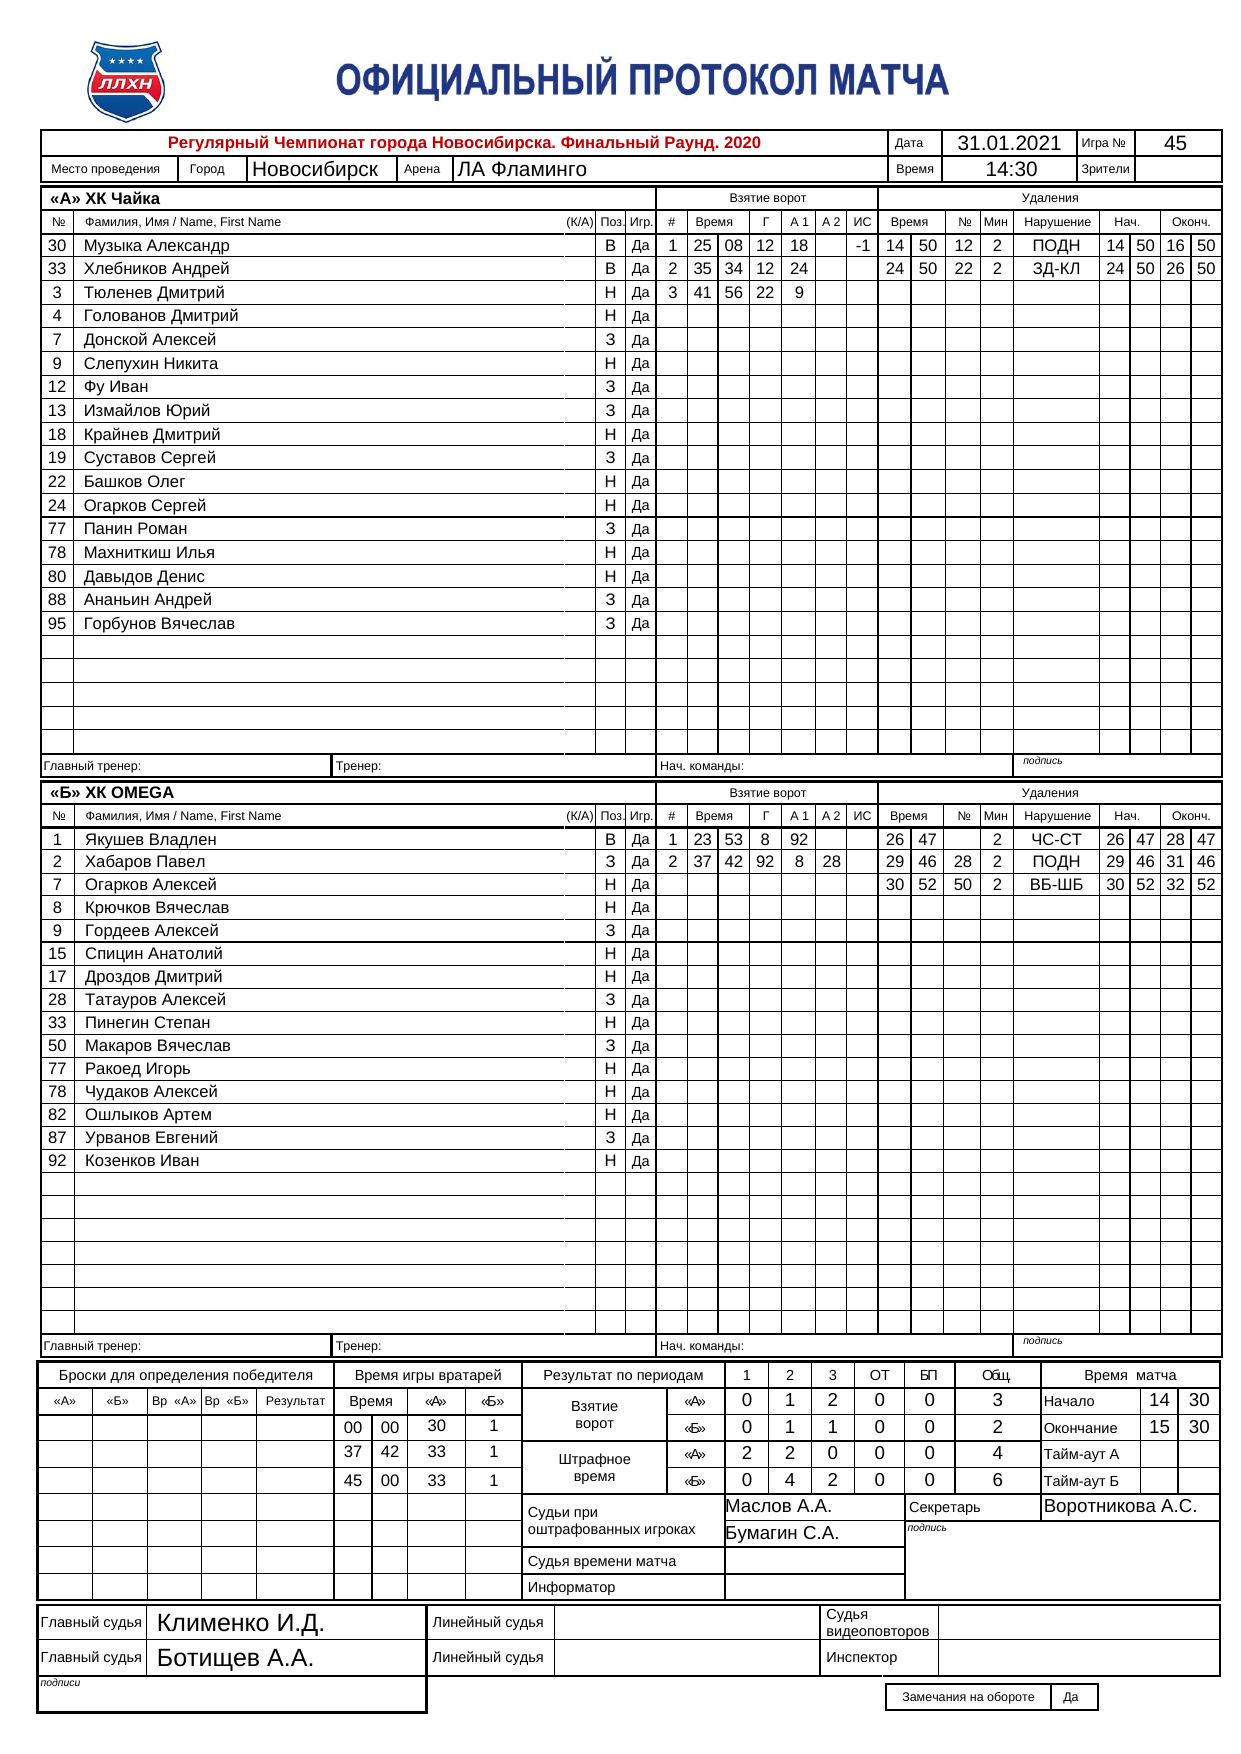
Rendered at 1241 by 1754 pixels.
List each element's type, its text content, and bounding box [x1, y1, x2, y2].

table_cell [750, 1219, 781, 1241]
table_cell [1161, 1150, 1190, 1172]
table_cell [1161, 470, 1190, 493]
table_cell [1161, 328, 1190, 351]
table_cell [816, 235, 846, 256]
table_cell [816, 683, 846, 706]
table_cell [657, 1219, 687, 1241]
table_cell [596, 1265, 625, 1287]
table_cell [657, 1104, 687, 1126]
table_cell 00 [335, 1416, 371, 1440]
table_cell Судья видеоповторов [821, 1606, 938, 1639]
table_cell [879, 494, 910, 516]
table_cell [373, 1494, 407, 1520]
table_cell [1192, 636, 1221, 658]
table_cell [750, 1311, 781, 1333]
table_cell [1141, 1468, 1177, 1493]
table_cell Время [335, 1389, 407, 1413]
table_cell [1100, 683, 1129, 706]
table_cell [39, 1547, 92, 1573]
table_cell [981, 588, 1013, 611]
table_cell Да [626, 1035, 655, 1057]
table_cell [1131, 376, 1160, 398]
table_cell [596, 1196, 625, 1218]
table_cell Донской Алексей [74, 328, 564, 351]
table_cell [782, 423, 815, 445]
table_cell Н [596, 305, 625, 327]
table_cell [750, 659, 781, 682]
table_cell [1161, 1265, 1190, 1287]
table_cell З [596, 920, 625, 941]
table_cell [847, 423, 877, 445]
table_cell Окончание [1042, 1415, 1140, 1440]
table_cell [981, 446, 1013, 469]
table_cell 3 [657, 281, 687, 303]
table_cell Штрафное время [523, 1442, 666, 1493]
table_cell 30 [879, 874, 910, 895]
table_cell [1131, 1150, 1160, 1172]
table_cell 13 [42, 399, 73, 422]
table_cell [782, 352, 815, 374]
table_cell [75, 1242, 564, 1264]
table_cell # [657, 805, 687, 826]
table_cell 29 [1100, 850, 1129, 872]
table_cell Хлебников Андрей [74, 257, 564, 280]
table_cell [1100, 1012, 1129, 1033]
table_cell [565, 1127, 595, 1149]
table_cell [202, 1416, 256, 1440]
table_cell 52 [912, 874, 943, 895]
table_cell [39, 1574, 92, 1599]
table_cell [1014, 470, 1099, 493]
table_cell 3 [956, 1389, 1040, 1413]
table_cell [847, 989, 877, 1011]
table_cell [626, 1196, 655, 1218]
table_cell [946, 446, 980, 469]
table_cell [42, 636, 73, 658]
table_cell [1161, 1127, 1190, 1149]
table_cell 47 [1131, 829, 1160, 849]
table_cell [981, 920, 1013, 941]
table_cell [719, 328, 749, 351]
table_cell [1192, 612, 1221, 634]
table_cell [946, 470, 980, 493]
table_cell [1161, 446, 1190, 469]
table_cell Пинегин Степан [75, 1012, 564, 1033]
table_cell [750, 683, 781, 706]
table_cell [782, 730, 815, 753]
table_cell [1100, 966, 1129, 987]
table_cell [626, 1265, 655, 1287]
table_cell [148, 1441, 201, 1467]
table_cell [719, 423, 749, 445]
table_cell [879, 541, 910, 564]
table_cell [816, 1012, 846, 1033]
table_cell [1131, 470, 1160, 493]
table_cell [879, 588, 910, 611]
table_cell [847, 494, 877, 516]
table_cell [879, 352, 910, 374]
table_cell [1100, 541, 1129, 564]
table_cell [782, 612, 815, 634]
table_cell Огарков Алексей [75, 874, 564, 895]
table_cell [981, 328, 1013, 351]
table_cell [1161, 943, 1190, 964]
table_cell Бумагин С.А. [726, 1521, 904, 1546]
table_cell [981, 1173, 1013, 1195]
table_cell [750, 966, 781, 987]
table_cell [596, 1173, 625, 1195]
table_cell [816, 1196, 846, 1218]
table_cell [657, 730, 687, 753]
table_cell [408, 1574, 465, 1599]
table_cell [782, 920, 815, 941]
table_cell [1192, 896, 1221, 918]
table_cell [816, 1288, 846, 1310]
table_cell [726, 1575, 904, 1599]
table_cell [1161, 1219, 1190, 1241]
table_cell 1 [812, 1415, 854, 1440]
table_cell [879, 399, 910, 422]
table_cell 77 [42, 518, 73, 540]
table_cell [335, 1547, 371, 1573]
table_cell [565, 399, 595, 422]
table_cell [981, 470, 1013, 493]
table_cell [596, 1242, 625, 1264]
table_cell Огарков Сергей [74, 494, 564, 516]
table_cell [879, 1173, 910, 1195]
table_cell 16 [1161, 235, 1190, 256]
table_cell [1192, 683, 1221, 706]
table_cell [946, 636, 980, 658]
table_cell [750, 376, 781, 398]
table_cell 9 [42, 352, 73, 374]
table_cell [1014, 1311, 1099, 1333]
table_cell [657, 1127, 687, 1149]
table_cell [1014, 1265, 1099, 1287]
table_cell [1192, 1035, 1221, 1057]
table_cell [847, 1081, 877, 1103]
table_cell [42, 1196, 74, 1218]
table_cell [1192, 1219, 1221, 1241]
table_cell [1014, 1242, 1099, 1264]
table_cell [816, 281, 846, 303]
table_cell № [944, 805, 980, 826]
table_cell В [596, 235, 625, 256]
table_cell [75, 1173, 564, 1195]
table_cell 33 [42, 257, 73, 280]
table_cell [944, 896, 980, 918]
table_cell 2 [657, 850, 687, 872]
table_cell [944, 1012, 980, 1033]
table_cell [657, 1081, 687, 1103]
table_header ОТ [855, 1363, 904, 1387]
table_cell [565, 612, 595, 634]
table_cell [719, 730, 749, 753]
table_cell [847, 829, 877, 849]
table_cell [1192, 1012, 1221, 1033]
table_header Взятие ворот [657, 783, 877, 803]
table_cell Место проведения [42, 157, 177, 181]
table_cell 92 [750, 850, 781, 872]
table_cell [42, 1173, 74, 1195]
table_cell [148, 1468, 201, 1493]
table_cell [816, 1173, 846, 1195]
table_cell Да [626, 305, 655, 327]
table_cell Н [596, 1058, 625, 1079]
table_cell [782, 1127, 815, 1149]
table_cell [1131, 989, 1160, 1011]
table_cell [565, 446, 595, 469]
table_cell [688, 1081, 717, 1103]
table_cell [1131, 518, 1160, 540]
table_cell [847, 850, 877, 872]
table_cell [657, 1196, 687, 1218]
table_cell 15 [42, 943, 74, 964]
table_cell 50 [944, 874, 980, 895]
table_cell [912, 1242, 943, 1264]
table_cell Да [626, 352, 655, 374]
table_cell [1192, 352, 1221, 374]
table_cell [719, 1012, 749, 1033]
table_cell Начало [1042, 1389, 1140, 1413]
table_cell [1192, 565, 1221, 587]
table_cell [1131, 1127, 1160, 1149]
table_cell [981, 659, 1013, 682]
table_cell 2 [812, 1389, 854, 1413]
table_cell [750, 446, 781, 469]
table_cell Воротникова А.С. [1042, 1495, 1219, 1520]
table_cell [847, 1035, 877, 1057]
table_cell [816, 1265, 846, 1287]
table_cell [1179, 1441, 1219, 1467]
table_cell [1161, 896, 1190, 918]
table_cell [879, 1104, 910, 1126]
table_cell [750, 1035, 781, 1057]
table_cell [657, 494, 687, 516]
table_cell [565, 1035, 595, 1057]
table_cell [750, 352, 781, 374]
table_cell «Б» [668, 1415, 724, 1440]
table_cell [1131, 494, 1160, 516]
table_cell [565, 588, 595, 611]
table_cell 2 [726, 1442, 768, 1467]
table_cell 14:30 [943, 157, 1076, 181]
table_cell [879, 1311, 910, 1333]
table_cell [74, 730, 564, 753]
table_cell 12 [42, 376, 73, 398]
table_cell [1192, 966, 1221, 987]
table_cell [912, 1196, 943, 1218]
table_cell Музыка Александр [74, 235, 564, 256]
table_cell [847, 612, 877, 634]
table_cell [912, 494, 945, 516]
table_cell Н [596, 896, 625, 918]
table_cell [944, 1081, 980, 1103]
table_cell 0 [726, 1468, 768, 1493]
table_cell [782, 1242, 815, 1264]
table_cell 92 [782, 829, 815, 849]
table_cell [782, 1150, 815, 1172]
table_cell [912, 281, 945, 303]
table_cell [466, 1574, 521, 1599]
table_cell Время [688, 211, 749, 233]
table_cell [1131, 352, 1160, 374]
table_cell ИС [847, 805, 877, 826]
table_cell [657, 943, 687, 964]
table_header Дата [889, 131, 941, 155]
table_cell [148, 1494, 201, 1520]
table_cell [202, 1521, 256, 1546]
table_cell [879, 707, 910, 729]
table_cell [816, 494, 846, 516]
table_cell [1100, 1219, 1129, 1241]
table_cell Да [626, 423, 655, 445]
table_cell [719, 1081, 749, 1103]
table_cell [565, 943, 595, 964]
table_cell [750, 943, 781, 964]
table_cell [657, 541, 687, 564]
table_cell «А» [668, 1389, 724, 1413]
table_cell [912, 612, 945, 634]
table_cell [944, 920, 980, 941]
table_cell [912, 943, 943, 964]
table_cell [782, 989, 815, 1011]
table_cell [782, 1196, 815, 1218]
table_cell [408, 1521, 465, 1546]
table_cell [688, 943, 717, 964]
table_cell [408, 1494, 465, 1520]
table_cell [688, 1219, 717, 1241]
table_cell [257, 1521, 333, 1546]
table_cell [750, 920, 781, 941]
table_cell [719, 1104, 749, 1126]
table_cell [816, 399, 846, 422]
table_cell Н [596, 541, 625, 564]
table_cell (К/А) [565, 805, 595, 826]
table_cell 1 [769, 1415, 811, 1440]
table_cell [1192, 1150, 1221, 1172]
table_cell [946, 399, 980, 422]
table_cell 0 [812, 1442, 854, 1467]
table_cell [1100, 1150, 1129, 1172]
table_cell [750, 1288, 781, 1310]
table_cell [750, 730, 781, 753]
table_header 45 [1136, 131, 1221, 155]
table_cell Фамилия, Имя / Name, First Name [74, 211, 565, 233]
table_cell Да [626, 920, 655, 941]
table_cell [719, 1035, 749, 1057]
table_cell [782, 1058, 815, 1079]
table_cell Нарушение [1014, 211, 1099, 233]
table_cell 2 [981, 235, 1013, 256]
table_cell [847, 1058, 877, 1079]
table_cell [750, 1012, 781, 1033]
table_cell ПОДН [1014, 850, 1099, 872]
table_cell 23 [688, 829, 717, 849]
table_cell [1131, 659, 1160, 682]
table_cell [1131, 1196, 1160, 1218]
table_cell [1192, 588, 1221, 611]
table_cell Нач. команды: [657, 755, 1012, 776]
table_cell [1161, 1058, 1190, 1079]
table_cell [847, 1265, 877, 1287]
table_cell [1100, 1173, 1129, 1195]
table_cell [816, 1311, 846, 1333]
table_cell Махниткиш Илья [74, 541, 564, 564]
table_cell [816, 1219, 846, 1241]
table_cell А 2 [816, 805, 846, 826]
table_cell [719, 612, 749, 634]
table_cell [565, 1265, 595, 1287]
table_cell [93, 1574, 147, 1599]
table_cell 2 [812, 1468, 854, 1493]
table_cell [816, 376, 846, 398]
table_cell [719, 659, 749, 682]
table_cell Главный судья [39, 1640, 146, 1675]
table_cell [688, 1173, 717, 1195]
table_cell [1100, 1265, 1129, 1287]
table_cell [847, 257, 877, 280]
table_cell [750, 1150, 781, 1172]
table_cell [750, 1196, 781, 1218]
table_cell [782, 518, 815, 540]
table_cell 4 [769, 1468, 811, 1493]
table_cell 00 [373, 1416, 407, 1440]
table_cell [688, 1242, 717, 1264]
table_cell [981, 1150, 1013, 1172]
table_cell [565, 1242, 595, 1264]
table_cell [946, 659, 980, 682]
table_cell [847, 1311, 877, 1333]
table_header 1 [726, 1363, 768, 1387]
table_header Удаления [879, 188, 1221, 209]
table_cell Н [596, 966, 625, 987]
table_cell [1014, 1035, 1099, 1057]
table_cell [719, 565, 749, 587]
table_cell [1131, 281, 1160, 303]
table_cell [657, 1173, 687, 1195]
table_cell [946, 588, 980, 611]
table_cell [93, 1521, 147, 1546]
table_cell 31 [1161, 850, 1190, 872]
table_cell [719, 399, 749, 422]
table_cell [719, 1265, 749, 1287]
table_cell [946, 376, 980, 398]
table_cell [1014, 1104, 1099, 1126]
table_cell [565, 257, 595, 280]
table_cell [688, 1058, 717, 1079]
table_cell [657, 966, 687, 987]
table_header Замечания на обороте [887, 1685, 1050, 1709]
table_cell [1131, 896, 1160, 918]
table_cell [1014, 636, 1099, 658]
table_cell [847, 730, 877, 753]
table_cell Тайм-аут А [1042, 1441, 1140, 1467]
table_cell [912, 1127, 943, 1149]
table_cell 0 [726, 1415, 768, 1440]
table_cell Да [626, 328, 655, 351]
table_cell [782, 1035, 815, 1057]
table_cell Поз. [596, 805, 625, 826]
table_cell 18 [782, 235, 815, 256]
table_cell [1161, 920, 1190, 941]
table_cell [74, 707, 564, 729]
table_cell 30 [1100, 874, 1129, 895]
table_cell [912, 518, 945, 540]
table_cell [981, 1311, 1013, 1333]
table_cell [946, 541, 980, 564]
table_cell [688, 612, 717, 634]
table_cell [1161, 1035, 1190, 1057]
table_cell «А» [39, 1389, 92, 1413]
table_cell Да [626, 235, 655, 256]
table_cell [847, 1242, 877, 1264]
table_cell [42, 659, 73, 682]
table_cell [626, 659, 655, 682]
table_cell Да [626, 518, 655, 540]
table_cell Урванов Евгений [75, 1127, 564, 1149]
table_cell [688, 565, 717, 587]
table_cell [1161, 541, 1190, 564]
table_cell [1131, 1242, 1160, 1264]
table_cell [981, 683, 1013, 706]
table_header Регулярный Чемпионат города Новосибирска. Финальный Раунд. 2020 [42, 131, 887, 155]
table_cell Давыдов Денис [74, 565, 564, 587]
table_cell [1161, 707, 1190, 729]
table_cell [981, 1058, 1013, 1079]
table_cell 17 [42, 966, 74, 987]
table_cell Фу Иван [74, 376, 564, 398]
table_cell [816, 896, 846, 918]
table_cell [981, 1242, 1013, 1264]
table_cell Да [626, 829, 655, 849]
table_cell [657, 1012, 687, 1033]
table_cell [750, 494, 781, 516]
table_cell [912, 1012, 943, 1033]
table_cell [626, 636, 655, 658]
table_cell [944, 1127, 980, 1149]
table_cell [981, 305, 1013, 327]
table_cell [1131, 1311, 1160, 1333]
table_cell [335, 1574, 371, 1599]
table_cell [74, 636, 564, 658]
table_cell [1100, 920, 1129, 941]
table_cell [688, 518, 717, 540]
table_cell [981, 1104, 1013, 1126]
table_cell [1192, 1173, 1221, 1195]
table_cell [1014, 565, 1099, 587]
table_cell [782, 636, 815, 658]
table_cell З [596, 850, 625, 872]
table_cell [944, 1242, 980, 1264]
table_cell [879, 920, 910, 941]
table_cell [1131, 446, 1160, 469]
table_cell [1192, 1196, 1221, 1218]
table_cell [912, 541, 945, 564]
table_cell [816, 541, 846, 564]
table_cell [1100, 612, 1129, 634]
table_cell Секретарь [906, 1495, 1040, 1520]
table_cell [879, 612, 910, 634]
table_cell [879, 659, 910, 682]
table_cell [688, 1196, 717, 1218]
table_cell [782, 896, 815, 918]
table_cell 0 [905, 1442, 954, 1467]
table_cell 78 [42, 541, 73, 564]
table_cell 0 [726, 1389, 768, 1413]
table_cell 0 [855, 1442, 904, 1467]
table_cell [847, 1219, 877, 1241]
table_cell [1179, 1468, 1219, 1493]
table_cell Татауров Алексей [75, 989, 564, 1011]
table_cell [1136, 157, 1221, 181]
table_cell [946, 305, 980, 327]
table_cell [657, 518, 687, 540]
table_cell [782, 874, 815, 895]
table_cell 37 [688, 850, 717, 872]
table_cell [944, 1173, 980, 1195]
table_cell [626, 1173, 655, 1195]
table_cell [782, 659, 815, 682]
table_cell Голованов Дмитрий [74, 305, 564, 327]
table_cell ВБ-ШБ [1014, 874, 1099, 895]
table_cell [148, 1547, 201, 1573]
table_cell [981, 1035, 1013, 1057]
table_cell [847, 1150, 877, 1172]
table_cell [981, 565, 1013, 587]
table_cell [816, 920, 846, 941]
table_cell [596, 636, 625, 658]
table_cell [750, 1081, 781, 1103]
table_cell [1161, 1196, 1190, 1218]
table_cell З [596, 446, 625, 469]
table_cell 1 [42, 829, 74, 849]
table_cell [726, 1548, 904, 1573]
table_cell [944, 1196, 980, 1218]
table_cell [565, 896, 595, 918]
table_cell Н [596, 494, 625, 516]
table_cell [944, 1288, 980, 1310]
table_cell З [596, 399, 625, 422]
table_cell [1192, 446, 1221, 469]
table_cell [657, 636, 687, 658]
table_cell Поз. [596, 211, 625, 233]
table_cell [719, 1219, 749, 1241]
table_cell 1 [769, 1389, 811, 1413]
table_cell Главный тренер: [42, 755, 330, 776]
table_cell 2 [981, 874, 1013, 895]
table_cell Н [596, 1081, 625, 1103]
table_cell [879, 989, 910, 1011]
table_cell [1100, 1127, 1129, 1149]
table_cell «Б» [668, 1468, 724, 1493]
table_cell [816, 1058, 846, 1079]
table_cell [1014, 1127, 1099, 1149]
table_cell [1161, 1081, 1190, 1103]
table_cell [1192, 518, 1221, 540]
table_cell 26 [879, 829, 910, 849]
table_cell [565, 1288, 595, 1310]
table_cell Нач. команды: [657, 1335, 1012, 1356]
table_cell [981, 1081, 1013, 1103]
table_cell [1161, 1104, 1190, 1126]
table_cell [879, 1127, 910, 1149]
table_cell 18 [42, 423, 73, 445]
table_cell 7 [42, 328, 73, 351]
table_cell [1014, 281, 1099, 303]
table_cell [565, 518, 595, 540]
table_cell [1014, 588, 1099, 611]
table_cell [688, 966, 717, 987]
table_cell [688, 541, 717, 564]
table_cell 0 [855, 1389, 904, 1413]
table_cell [782, 376, 815, 398]
table_cell 14 [1141, 1389, 1177, 1413]
table_cell [912, 659, 945, 682]
table_cell [1161, 423, 1190, 445]
table_cell [657, 1150, 687, 1172]
table_cell [847, 874, 877, 895]
table_cell 82 [42, 1104, 74, 1126]
table_cell [750, 707, 781, 729]
table_cell А 1 [782, 211, 815, 233]
table_cell [816, 1127, 846, 1149]
table_cell 50 [1131, 235, 1160, 256]
table_cell [1161, 352, 1190, 374]
table_cell Г [750, 211, 781, 233]
table_cell [626, 683, 655, 706]
table_cell Дроздов Дмитрий [75, 966, 564, 987]
table_cell [912, 328, 945, 351]
table_cell [75, 1311, 564, 1333]
table_cell [373, 1521, 407, 1546]
table_cell [1014, 1173, 1099, 1195]
table_cell [75, 1265, 564, 1287]
table_cell [1161, 399, 1190, 422]
table_cell Да [626, 588, 655, 611]
table_cell [883, 1677, 1220, 1681]
table_cell 30 [1179, 1389, 1219, 1413]
table_cell [1100, 1288, 1129, 1310]
table_cell [946, 494, 980, 516]
table_cell [879, 328, 910, 351]
table_cell [847, 966, 877, 987]
table_cell Гордеев Алексей [75, 920, 564, 941]
table_cell [1100, 470, 1129, 493]
table_cell [1014, 1288, 1099, 1310]
table_cell [912, 423, 945, 445]
table_cell [912, 305, 945, 327]
table_cell [719, 518, 749, 540]
table_header Игра № [1078, 131, 1134, 155]
table_cell [782, 1265, 815, 1287]
table_cell [782, 470, 815, 493]
table_cell [257, 1494, 333, 1520]
table_cell [1192, 1104, 1221, 1126]
table_cell [657, 1058, 687, 1079]
table_cell 2 [981, 850, 1013, 872]
table_cell [750, 1127, 781, 1149]
table_cell [1131, 423, 1160, 445]
table_cell [688, 470, 717, 493]
table_cell [565, 1012, 595, 1033]
table_cell [1161, 730, 1190, 753]
table_cell [944, 1311, 980, 1333]
table_cell В [596, 829, 625, 849]
table_cell [879, 1196, 910, 1218]
table_cell [981, 612, 1013, 634]
table_cell 33 [408, 1441, 465, 1467]
table_cell [879, 1035, 910, 1057]
table_cell [1014, 376, 1099, 398]
table_cell Н [596, 423, 625, 445]
table_cell [1131, 966, 1160, 987]
table_cell 56 [719, 281, 749, 303]
table_cell [1014, 494, 1099, 516]
table_cell [688, 1035, 717, 1057]
table_cell Да [626, 399, 655, 422]
table_cell [565, 683, 595, 706]
table_cell 8 [750, 829, 781, 849]
table_cell [912, 989, 943, 1011]
table_cell [555, 1640, 819, 1675]
table_cell Н [596, 281, 625, 303]
table_cell [1014, 541, 1099, 564]
table_cell [565, 423, 595, 445]
table_cell [688, 636, 717, 658]
table_cell 0 [855, 1415, 904, 1440]
table_cell [42, 730, 73, 753]
table_cell В [596, 257, 625, 280]
table_cell Горбунов Вячеслав [74, 612, 564, 634]
table_cell «Б» [93, 1389, 147, 1413]
table_cell 8 [782, 850, 815, 872]
table_cell [847, 1173, 877, 1195]
table_cell [981, 352, 1013, 374]
table_cell [1014, 1219, 1099, 1241]
table_cell Информатор [523, 1575, 724, 1599]
table_cell [981, 896, 1013, 918]
table_cell [847, 305, 877, 327]
table_cell [1100, 494, 1129, 516]
table_header 2 [769, 1363, 811, 1387]
table_cell [93, 1468, 147, 1493]
table_cell [1161, 1242, 1190, 1264]
table_cell [408, 1547, 465, 1573]
table_cell 7 [42, 874, 74, 895]
table_cell [596, 707, 625, 729]
table_cell [847, 1012, 877, 1033]
table_cell подпись [906, 1522, 1219, 1599]
table_cell [565, 1196, 595, 1218]
table_cell [750, 423, 781, 445]
table_cell 19 [42, 446, 73, 469]
table_header Да [1052, 1685, 1097, 1709]
table_cell Время [879, 211, 945, 233]
table_cell 95 [42, 612, 73, 634]
table_cell [148, 1416, 201, 1440]
table_cell [1161, 636, 1190, 658]
table_cell [565, 235, 595, 256]
table_cell ИС [847, 211, 877, 233]
table_cell [1192, 1311, 1221, 1333]
table_cell [912, 1104, 943, 1126]
table_cell [750, 1242, 781, 1264]
table_cell [565, 1081, 595, 1103]
table_cell Ошлыков Артем [75, 1104, 564, 1126]
table_cell 45 [335, 1468, 371, 1493]
table_cell [565, 305, 595, 327]
table_cell [1131, 707, 1160, 729]
table_cell [816, 518, 846, 540]
table_cell [1014, 1081, 1099, 1103]
table_cell [719, 966, 749, 987]
table_cell [847, 1196, 877, 1218]
table_cell Да [626, 1150, 655, 1172]
table_cell Да [626, 470, 655, 493]
table_cell [719, 1242, 749, 1264]
table_cell З [596, 376, 625, 398]
table_cell Новосибирск [248, 157, 396, 181]
table_cell [782, 328, 815, 351]
table_cell [750, 1058, 781, 1079]
table_cell [782, 1104, 815, 1126]
table_cell [939, 1606, 1219, 1639]
table_cell [657, 920, 687, 941]
table_cell [879, 1288, 910, 1310]
table_cell 4 [956, 1442, 1040, 1467]
table_cell [719, 989, 749, 1011]
table_cell [981, 494, 1013, 516]
table_cell [1192, 707, 1221, 729]
table_cell [657, 683, 687, 706]
table_cell [1161, 1311, 1190, 1333]
table_cell [75, 1288, 564, 1310]
table_cell Фамилия, Имя / Name, First Name [75, 805, 565, 826]
table_cell [1100, 1311, 1129, 1333]
table_cell [1100, 376, 1129, 398]
table_cell [565, 494, 595, 516]
table_cell [335, 1494, 371, 1520]
table_cell [912, 1311, 943, 1333]
table_cell [912, 920, 943, 941]
table_cell ЧС-СТ [1014, 829, 1099, 849]
table_cell [719, 896, 749, 918]
table_cell Город [179, 157, 246, 181]
table_cell 30 [42, 235, 73, 256]
table_cell [719, 1058, 749, 1079]
table_cell [816, 305, 846, 327]
table_cell [1100, 399, 1129, 422]
table_cell [1141, 1441, 1177, 1467]
table_cell [1161, 588, 1190, 611]
table_header Результат по периодам [523, 1363, 724, 1387]
table_header Броски для определения победителя [39, 1363, 333, 1387]
table_cell [1100, 1196, 1129, 1218]
table_cell 78 [42, 1081, 74, 1103]
table_cell [719, 943, 749, 964]
table_cell [847, 518, 877, 540]
table_cell 2 [657, 257, 687, 280]
table_cell [782, 966, 815, 987]
table_cell [1192, 659, 1221, 682]
table_cell [1192, 1081, 1221, 1103]
table_cell [946, 707, 980, 729]
table_cell З [596, 612, 625, 634]
table_cell [74, 683, 564, 706]
table_cell [1100, 305, 1129, 327]
table_cell [912, 565, 945, 587]
table_cell [946, 612, 980, 634]
table_cell [1014, 683, 1099, 706]
table_cell [879, 1150, 910, 1172]
table_cell [1131, 612, 1160, 634]
table_cell 22 [750, 281, 781, 303]
table_cell [879, 281, 910, 303]
table_cell [1014, 659, 1099, 682]
table_cell [1100, 423, 1129, 445]
table_cell [1014, 399, 1099, 422]
table_cell Да [626, 612, 655, 634]
table_cell [981, 943, 1013, 964]
table_cell [946, 352, 980, 374]
table_cell 0 [905, 1389, 954, 1413]
table_cell 37 [335, 1441, 371, 1467]
table_cell [565, 966, 595, 987]
table_cell [750, 1173, 781, 1195]
table_cell Да [626, 257, 655, 280]
table_cell [1192, 328, 1221, 351]
table_cell [688, 494, 717, 516]
table_cell [42, 1219, 74, 1241]
table_cell [75, 1219, 564, 1241]
table_cell Козенков Иван [75, 1150, 564, 1172]
table_cell Да [626, 896, 655, 918]
table_cell [750, 1265, 781, 1287]
table_cell [879, 1265, 910, 1287]
table_cell [42, 683, 73, 706]
table_cell [257, 1441, 333, 1467]
table_cell [1192, 494, 1221, 516]
table_cell № [42, 211, 73, 233]
table_cell [1131, 1288, 1160, 1310]
table_cell Арена [398, 157, 452, 181]
table_cell 8 [42, 896, 74, 918]
table_cell 14 [1100, 235, 1129, 256]
table_cell Н [596, 1012, 625, 1033]
table_cell [879, 1242, 910, 1264]
table_cell [912, 707, 945, 729]
table_cell [202, 1441, 256, 1467]
table_cell [688, 1150, 717, 1172]
table_cell [1100, 565, 1129, 587]
table_cell [1192, 470, 1221, 493]
table_cell [912, 1150, 943, 1172]
table_cell [816, 730, 846, 753]
table_cell [719, 1173, 749, 1195]
table_cell [879, 305, 910, 327]
table_cell [1099, 1682, 1220, 1711]
table_cell [879, 1012, 910, 1033]
table_cell [1192, 730, 1221, 753]
table_cell [946, 565, 980, 587]
table_cell [657, 376, 687, 398]
table_cell Н [596, 352, 625, 374]
table_cell [39, 1468, 92, 1493]
table_cell Главный судья [39, 1606, 146, 1639]
table_cell 28 [944, 850, 980, 872]
table_cell [565, 829, 595, 849]
table_cell Н [596, 1104, 625, 1126]
table_cell [1014, 518, 1099, 540]
table_cell Г [750, 805, 781, 826]
table_cell Суставов Сергей [74, 446, 564, 469]
table_cell [1161, 494, 1190, 516]
table_cell 42 [373, 1441, 407, 1467]
table_cell 28 [1161, 829, 1190, 849]
table_cell [1100, 446, 1129, 469]
table_cell [565, 1104, 595, 1126]
table_cell [1192, 376, 1221, 398]
table_cell [1192, 305, 1221, 327]
table_cell Панин Роман [74, 518, 564, 540]
table_cell 32 [1161, 874, 1190, 895]
table_cell 87 [42, 1127, 74, 1149]
table_cell Да [626, 1104, 655, 1126]
table_cell [657, 1242, 687, 1264]
table_cell 53 [719, 829, 749, 849]
table_cell [782, 588, 815, 611]
table_cell [719, 494, 749, 516]
table_cell [688, 874, 717, 895]
table_cell [565, 874, 595, 895]
table_cell [847, 659, 877, 682]
table_cell [1014, 966, 1099, 987]
table_cell Да [626, 541, 655, 564]
table_cell [42, 1288, 74, 1310]
table_cell [816, 1150, 846, 1172]
table_cell [565, 920, 595, 941]
table_cell Нач. [1100, 211, 1160, 233]
table_cell [373, 1574, 407, 1599]
table_cell [847, 399, 877, 422]
table_cell [1131, 1035, 1160, 1057]
table_cell [42, 1242, 74, 1264]
table_cell [1192, 1242, 1221, 1264]
table_cell [596, 730, 625, 753]
table_cell [981, 423, 1013, 445]
table_cell [466, 1521, 521, 1546]
table_cell [847, 446, 877, 469]
table_cell [688, 328, 717, 351]
table_cell 28 [42, 989, 74, 1011]
table_cell Тренер: [333, 1335, 655, 1356]
table_cell Н [596, 470, 625, 493]
table_cell [657, 896, 687, 918]
table_cell [719, 920, 749, 941]
table_cell Крайнев Дмитрий [74, 423, 564, 445]
table_cell [719, 376, 749, 398]
table_cell ЗД-КЛ [1014, 257, 1099, 280]
table_cell [1014, 730, 1099, 753]
table_cell 30 [408, 1416, 465, 1440]
table_cell [912, 636, 945, 658]
table_cell [688, 1288, 717, 1310]
table_cell Макаров Вячеслав [75, 1035, 564, 1057]
table_cell Н [596, 565, 625, 587]
table_header «Б» ХК OMEGA [42, 783, 655, 803]
table_header Взятие ворот [657, 188, 877, 209]
table_cell [688, 446, 717, 469]
table_cell [782, 943, 815, 964]
table_cell 26 [1100, 829, 1129, 849]
table_cell Да [626, 989, 655, 1011]
table_cell Главный тренер: [42, 1335, 330, 1356]
table_cell [912, 399, 945, 422]
table_cell 50 [1192, 257, 1221, 280]
table_cell [657, 874, 687, 895]
table_cell 4 [42, 305, 73, 327]
table_cell [565, 730, 595, 753]
table_cell подпись [1014, 1335, 1221, 1356]
table_cell [657, 399, 687, 422]
table_cell [1192, 1058, 1221, 1079]
table_cell Да [626, 1012, 655, 1033]
table_cell [565, 636, 595, 658]
table_cell 24 [1100, 257, 1129, 280]
table_cell [42, 707, 73, 729]
table_cell [688, 399, 717, 422]
table_cell [1161, 989, 1190, 1011]
table_cell Тюленев Дмитрий [74, 281, 564, 303]
table_cell [555, 1606, 819, 1639]
table_cell [688, 707, 717, 729]
table_cell [1131, 541, 1160, 564]
table_cell [1192, 281, 1221, 303]
table_cell [782, 494, 815, 516]
table_cell Оконч. [1161, 211, 1221, 233]
table_cell [1131, 1219, 1160, 1241]
table_cell 0 [855, 1468, 904, 1493]
table_cell 25 [688, 235, 717, 256]
table_cell [912, 683, 945, 706]
table_cell Тренер: [333, 755, 655, 776]
table_cell [657, 423, 687, 445]
table_cell [912, 1173, 943, 1195]
table_cell [1161, 1288, 1190, 1310]
table_cell [912, 470, 945, 493]
table_cell № [946, 211, 980, 233]
table_cell 52 [1131, 874, 1160, 895]
table_cell [981, 518, 1013, 540]
table_cell [466, 1494, 521, 1520]
table_cell [626, 1311, 655, 1333]
table_cell [719, 446, 749, 469]
table_cell 77 [42, 1058, 74, 1079]
table_cell [1131, 920, 1160, 941]
table_cell [816, 874, 846, 895]
table_cell [719, 874, 749, 895]
table_cell [1014, 1058, 1099, 1079]
table_cell [1100, 989, 1129, 1011]
table_cell [816, 989, 846, 1011]
table_cell [1014, 896, 1099, 918]
table_cell [688, 1104, 717, 1126]
table_cell [750, 305, 781, 327]
table_cell Чудаков Алексей [75, 1081, 564, 1103]
table_cell [847, 470, 877, 493]
table_cell [1192, 1265, 1221, 1287]
table_cell 35 [688, 257, 717, 280]
table_cell [466, 1547, 521, 1573]
table_cell [1100, 588, 1129, 611]
table_cell [981, 1265, 1013, 1287]
table_cell [981, 1196, 1013, 1218]
table_cell [847, 920, 877, 941]
table_cell [847, 541, 877, 564]
table_cell [202, 1468, 256, 1493]
table_cell [879, 446, 910, 469]
table_cell [74, 659, 564, 682]
table_cell [1131, 1058, 1160, 1079]
table_cell 46 [912, 850, 943, 872]
table_cell [657, 1311, 687, 1333]
table_cell 50 [1131, 257, 1160, 280]
table_cell [879, 1219, 910, 1241]
table_cell [565, 1311, 595, 1333]
table_cell Вр «А» [148, 1389, 201, 1413]
table_cell [1161, 1173, 1190, 1195]
table_header 31.01.2021 [943, 131, 1076, 155]
table_cell [944, 1058, 980, 1079]
table_cell [1161, 565, 1190, 587]
table_cell 29 [879, 850, 910, 872]
table_cell [39, 1441, 92, 1467]
table_cell [1100, 1242, 1129, 1264]
table_cell [565, 850, 595, 872]
table_cell [1100, 896, 1129, 918]
table_cell Башков Олег [74, 470, 564, 493]
table_cell 1 [466, 1441, 521, 1467]
table_cell [1161, 966, 1190, 987]
table_cell [750, 328, 781, 351]
table_cell [912, 446, 945, 469]
table_cell Ракоед Игорь [75, 1058, 564, 1079]
table_cell [1192, 943, 1221, 964]
table_cell [688, 1265, 717, 1287]
table_cell [1100, 281, 1129, 303]
table_cell [565, 989, 595, 1011]
table_cell [565, 328, 595, 351]
table_cell Да [626, 376, 655, 398]
table_cell [847, 1127, 877, 1149]
table_cell [816, 707, 846, 729]
table_cell Мин [981, 211, 1013, 233]
table_cell [847, 1288, 877, 1310]
table_cell [750, 1104, 781, 1126]
table_cell 15 [1141, 1415, 1177, 1440]
table_cell [428, 1677, 882, 1711]
table_cell [257, 1574, 333, 1599]
picture [5, 28, 1179, 129]
table_cell 9 [782, 281, 815, 303]
table_cell [944, 943, 980, 964]
table_cell [1014, 707, 1099, 729]
table_cell [782, 541, 815, 564]
table_cell [946, 518, 980, 540]
table_cell 50 [912, 235, 945, 256]
table_cell [912, 896, 943, 918]
table_cell [596, 683, 625, 706]
table_cell # [657, 211, 687, 233]
table_cell [1100, 659, 1129, 682]
table_cell [782, 707, 815, 729]
table_cell [688, 683, 717, 706]
table_cell [816, 612, 846, 634]
table_cell [1161, 305, 1190, 327]
table_cell [750, 896, 781, 918]
table_cell 22 [946, 257, 980, 280]
table_cell [596, 1311, 625, 1333]
table_cell [879, 1058, 910, 1079]
table_cell [847, 683, 877, 706]
table_cell [626, 1242, 655, 1264]
table_cell [1131, 565, 1160, 587]
table_cell [565, 281, 595, 303]
table_cell [373, 1547, 407, 1573]
table_cell [946, 730, 980, 753]
table_cell Измайлов Юрий [74, 399, 564, 422]
table_cell -1 [847, 235, 877, 256]
table_cell 2 [956, 1415, 1040, 1440]
table_cell [847, 943, 877, 964]
table_cell [782, 399, 815, 422]
table_cell Крючков Вячеслав [75, 896, 564, 918]
table_cell [565, 376, 595, 398]
table_cell 28 [816, 850, 846, 872]
table_cell № [42, 805, 74, 826]
table_cell [1014, 352, 1099, 374]
table_cell [719, 1196, 749, 1218]
table_cell [1161, 376, 1190, 398]
table_cell З [596, 518, 625, 540]
table_cell [816, 1035, 846, 1057]
table_cell Слепухин Никита [74, 352, 564, 374]
table_cell [1161, 281, 1190, 303]
table_cell [1014, 989, 1099, 1011]
table_cell [1131, 943, 1160, 964]
table_header БП [905, 1363, 954, 1387]
table_cell [202, 1574, 256, 1599]
table_cell [688, 352, 717, 374]
table_cell [1131, 1265, 1160, 1287]
table_cell [1131, 683, 1160, 706]
table_cell Мин [981, 805, 1013, 826]
table_cell [944, 1265, 980, 1287]
table_cell [782, 305, 815, 327]
table_cell 0 [905, 1468, 954, 1493]
table_cell Зрители [1078, 157, 1134, 181]
table_cell З [596, 1035, 625, 1057]
table_cell [719, 470, 749, 493]
table_cell [782, 683, 815, 706]
table_cell [657, 1035, 687, 1057]
table_cell [719, 588, 749, 611]
table_cell [816, 943, 846, 964]
table_cell [750, 874, 781, 895]
table_cell 9 [42, 920, 74, 941]
table_cell [912, 1081, 943, 1103]
table_cell [688, 305, 717, 327]
table_cell [1192, 423, 1221, 445]
table_cell [257, 1547, 333, 1573]
table_cell [981, 1127, 1013, 1149]
table_cell [565, 1150, 595, 1172]
table_cell [688, 1127, 717, 1149]
table_cell [657, 1288, 687, 1310]
table_cell Результат [257, 1389, 333, 1413]
table_cell 46 [1192, 850, 1221, 872]
table_cell Спицин Анатолий [75, 943, 564, 964]
table_cell [202, 1547, 256, 1573]
table_cell «А» [408, 1389, 465, 1413]
table_cell Да [626, 943, 655, 964]
table_cell [847, 328, 877, 351]
table_cell [946, 328, 980, 351]
table_cell [879, 423, 910, 445]
table_cell 50 [42, 1035, 74, 1057]
table_cell [912, 376, 945, 398]
table_cell [981, 376, 1013, 398]
table_cell Да [626, 281, 655, 303]
table_cell 42 [719, 850, 749, 872]
table_cell [1014, 1150, 1099, 1172]
table_cell 1 [466, 1468, 521, 1493]
table_cell [1100, 707, 1129, 729]
table_cell ЛА Фламинго [454, 157, 887, 181]
table_cell [1161, 659, 1190, 682]
table_cell [981, 281, 1013, 303]
table_cell [688, 730, 717, 753]
table_cell [879, 518, 910, 540]
table_cell 2 [981, 829, 1013, 849]
table_cell 46 [1131, 850, 1160, 872]
table_cell [688, 1311, 717, 1333]
table_cell 24 [42, 494, 73, 516]
table_cell 26 [1161, 257, 1190, 280]
table_cell [657, 588, 687, 611]
table_cell [816, 470, 846, 493]
table_cell [719, 1288, 749, 1310]
table_cell [912, 1265, 943, 1287]
table_cell [1131, 730, 1160, 753]
table_cell Да [626, 1127, 655, 1149]
table_cell [879, 1081, 910, 1103]
table_cell [1100, 352, 1129, 374]
table_cell [42, 1311, 74, 1333]
table_cell [847, 588, 877, 611]
table_cell 22 [42, 470, 73, 493]
table_cell [565, 1173, 595, 1195]
table_cell [1192, 399, 1221, 422]
table_cell [42, 1265, 74, 1287]
table_cell [816, 659, 846, 682]
table_cell [657, 470, 687, 493]
table_cell [1131, 636, 1160, 658]
table_cell [939, 1640, 1219, 1675]
table_cell ПОДН [1014, 235, 1099, 256]
table_cell 12 [750, 257, 781, 280]
table_cell [981, 399, 1013, 422]
table_cell [626, 707, 655, 729]
table_cell [1100, 636, 1129, 658]
table_cell [148, 1574, 201, 1599]
table_cell [719, 1311, 749, 1333]
table_cell [1131, 399, 1160, 422]
table_cell [847, 896, 877, 918]
table_cell Клименко И.Д. [147, 1606, 425, 1639]
table_cell [912, 1035, 943, 1057]
table_cell [816, 257, 846, 280]
table_cell [719, 683, 749, 706]
table_cell 6 [956, 1468, 1040, 1493]
table_cell Линейный судья [428, 1640, 554, 1675]
table_cell [257, 1416, 333, 1440]
table_cell [1131, 1104, 1160, 1126]
table_cell 1 [466, 1416, 521, 1440]
table_cell [981, 707, 1013, 729]
table_cell [93, 1547, 147, 1573]
table_cell [75, 1196, 564, 1218]
table_cell [719, 1127, 749, 1149]
table_cell [1014, 305, 1099, 327]
table_cell [1131, 305, 1160, 327]
table_cell [847, 376, 877, 398]
table_cell Оконч. [1161, 805, 1221, 826]
table_cell «Б » [466, 1389, 521, 1413]
table_cell [657, 659, 687, 682]
table_cell [719, 1150, 749, 1172]
table_cell Время [889, 157, 941, 181]
table_cell Инспектор [821, 1640, 938, 1675]
table_cell [944, 989, 980, 1011]
table_cell Да [626, 1058, 655, 1079]
table_cell Линейный судья [428, 1606, 554, 1639]
table_cell 2 [769, 1442, 811, 1467]
table_cell [981, 1219, 1013, 1241]
table_cell [1014, 446, 1099, 469]
table_cell [981, 1012, 1013, 1033]
table_cell [626, 1219, 655, 1241]
table_cell [688, 989, 717, 1011]
table_cell [816, 829, 846, 849]
table_cell [912, 1058, 943, 1079]
table_cell [1192, 1288, 1221, 1310]
table_cell [657, 328, 687, 351]
table_cell [782, 1012, 815, 1033]
table_cell [719, 541, 749, 564]
table_cell [1100, 1035, 1129, 1057]
table_cell [816, 1242, 846, 1264]
table_cell [816, 352, 846, 374]
table_cell З [596, 328, 625, 351]
table_cell З [596, 989, 625, 1011]
table_cell [816, 446, 846, 469]
table_cell 47 [1192, 829, 1221, 849]
table_cell [688, 659, 717, 682]
table_cell 2 [42, 850, 74, 872]
table_cell Да [626, 565, 655, 587]
table_cell 30 [1179, 1415, 1219, 1440]
table_cell Да [626, 494, 655, 516]
table_cell [1014, 943, 1099, 964]
table_cell [981, 541, 1013, 564]
table_cell [719, 707, 749, 729]
table_cell [148, 1521, 201, 1546]
table_cell 33 [42, 1012, 74, 1033]
table_cell [847, 636, 877, 658]
table_cell Нач. [1100, 805, 1160, 826]
table_cell [657, 565, 687, 587]
table_cell [981, 966, 1013, 987]
table_cell [1131, 1173, 1160, 1195]
table_cell [847, 707, 877, 729]
table_cell [750, 588, 781, 611]
table_cell Ананьин Андрей [74, 588, 564, 611]
table_cell [1161, 1012, 1190, 1033]
table_cell [688, 588, 717, 611]
table_cell [879, 896, 910, 918]
table_cell [879, 636, 910, 658]
table_cell [565, 1058, 595, 1079]
table_cell [750, 399, 781, 422]
table_cell [1100, 943, 1129, 964]
table_header Общ. [956, 1363, 1040, 1387]
table_cell [816, 588, 846, 611]
table_cell Якушев Владлен [75, 829, 564, 849]
table_cell 0 [905, 1415, 954, 1440]
table_cell [1100, 1081, 1129, 1103]
table_cell [750, 989, 781, 1011]
table_cell [879, 730, 910, 753]
table_cell Нарушение [1014, 805, 1099, 826]
table_cell [719, 305, 749, 327]
table_cell 24 [879, 257, 910, 280]
table_cell [565, 470, 595, 493]
table_cell А 2 [816, 211, 846, 233]
table_cell [1100, 518, 1129, 540]
table_cell Игр. [626, 211, 655, 233]
table_cell 12 [946, 235, 980, 256]
table_cell [1131, 1012, 1160, 1033]
table_cell [944, 829, 980, 849]
table_cell [944, 966, 980, 987]
table_cell [688, 376, 717, 398]
table_cell [1161, 683, 1190, 706]
table_cell [657, 1265, 687, 1287]
table_cell Взятие ворот [523, 1389, 666, 1440]
table_cell 33 [408, 1468, 465, 1493]
table_cell [912, 1219, 943, 1241]
table_cell [750, 636, 781, 658]
table_cell подпись [1014, 755, 1221, 776]
table_cell [719, 636, 749, 658]
table_cell [816, 966, 846, 987]
table_cell [879, 376, 910, 398]
table_cell [596, 1288, 625, 1310]
table_cell [39, 1494, 92, 1520]
table_cell «А» [668, 1442, 724, 1467]
table_cell 47 [912, 829, 943, 849]
table_cell [1100, 328, 1129, 351]
table_cell [750, 612, 781, 634]
table_cell Время [688, 805, 749, 826]
table_cell [1100, 1104, 1129, 1126]
table_cell З [596, 1127, 625, 1149]
table_cell [1131, 1081, 1160, 1103]
table_cell [1161, 612, 1190, 634]
table_cell [946, 423, 980, 445]
table_cell [1131, 588, 1160, 611]
table_cell 00 [373, 1468, 407, 1493]
table_header Время матча [1042, 1363, 1219, 1387]
table_cell [1014, 1012, 1099, 1033]
table_cell [657, 352, 687, 374]
table_cell [1100, 1058, 1129, 1079]
table_cell 1 [657, 235, 687, 256]
table_cell [565, 1219, 595, 1241]
table_cell [782, 1311, 815, 1333]
table_cell Судья времени матча [523, 1548, 724, 1573]
table_cell [565, 541, 595, 564]
table_cell [816, 636, 846, 658]
table_cell Ботищев А.А. [147, 1640, 425, 1675]
table_cell [981, 636, 1013, 658]
table_cell [847, 281, 877, 303]
table_cell [596, 1219, 625, 1241]
table_cell [816, 1104, 846, 1126]
table_header «А» ХК Чайка [42, 188, 655, 209]
table_cell [847, 352, 877, 374]
table_cell [944, 1104, 980, 1126]
table_cell [946, 683, 980, 706]
table_cell Да [626, 966, 655, 987]
table_cell [657, 612, 687, 634]
table_cell [1014, 612, 1099, 634]
table_cell 1 [657, 829, 687, 849]
table_cell 24 [782, 257, 815, 280]
table_cell [946, 281, 980, 303]
table_cell Хабаров Павел [75, 850, 564, 872]
table_header Время игры вратарей [335, 1363, 521, 1387]
table_cell А 1 [782, 805, 815, 826]
table_cell [335, 1521, 371, 1546]
table_cell [981, 1288, 1013, 1310]
table_cell [944, 1219, 980, 1241]
table_cell 14 [879, 235, 910, 256]
table_cell [1131, 328, 1160, 351]
table_cell [782, 565, 815, 587]
table_cell [626, 730, 655, 753]
table_cell З [596, 588, 625, 611]
table_cell подписи [39, 1677, 425, 1711]
table_cell Да [626, 446, 655, 469]
table_cell [1192, 920, 1221, 941]
table_cell 52 [1192, 874, 1221, 895]
table_cell [657, 707, 687, 729]
table_cell [879, 943, 910, 964]
table_cell [39, 1416, 92, 1440]
table_cell [657, 305, 687, 327]
table_cell [688, 920, 717, 941]
table_cell [565, 707, 595, 729]
table_cell [257, 1468, 333, 1493]
table_cell [565, 565, 595, 587]
table_cell [944, 1035, 980, 1057]
table_cell [816, 328, 846, 351]
table_cell [93, 1416, 147, 1440]
table_cell [912, 588, 945, 611]
table_cell [816, 565, 846, 587]
table_cell [981, 730, 1013, 753]
table_cell [912, 352, 945, 374]
table_cell [719, 352, 749, 374]
table_cell Тайм-аут Б [1042, 1468, 1140, 1493]
table_cell Игр. [626, 805, 655, 826]
table_cell [1192, 989, 1221, 1011]
table_cell [981, 989, 1013, 1011]
table_cell [688, 1012, 717, 1033]
table_cell [688, 423, 717, 445]
table_cell 80 [42, 565, 73, 587]
table_cell [1014, 920, 1099, 941]
table_cell Да [626, 874, 655, 895]
table_cell [93, 1494, 147, 1520]
table_cell [202, 1494, 256, 1520]
table_cell [1014, 423, 1099, 445]
table_cell Н [596, 874, 625, 895]
table_cell [1014, 328, 1099, 351]
table_cell [912, 1288, 943, 1310]
table_cell 08 [719, 235, 749, 256]
table_cell Маслов А.А. [726, 1495, 904, 1520]
table_cell 50 [912, 257, 945, 280]
table_cell [816, 1081, 846, 1103]
table_cell [565, 659, 595, 682]
table_cell 92 [42, 1150, 74, 1172]
table_cell (К/А) [565, 211, 595, 233]
table_cell Судьи при оштрафованных игроках [523, 1495, 724, 1546]
table_cell [93, 1441, 147, 1467]
table_cell [912, 730, 945, 753]
table_cell 88 [42, 588, 73, 611]
table_cell Да [626, 1081, 655, 1103]
table_cell 12 [750, 235, 781, 256]
table_cell [688, 896, 717, 918]
table_cell [1192, 541, 1221, 564]
table_cell [657, 989, 687, 1011]
table_cell [879, 683, 910, 706]
table_cell [782, 1219, 815, 1241]
table_cell [782, 446, 815, 469]
table_cell [879, 470, 910, 493]
table_cell [1014, 1196, 1099, 1218]
table_cell [1161, 518, 1190, 540]
table_cell Н [596, 943, 625, 964]
table_cell [596, 659, 625, 682]
table_cell 3 [42, 281, 73, 303]
table_cell [782, 1288, 815, 1310]
table_cell [944, 1150, 980, 1172]
table_header 3 [812, 1363, 854, 1387]
table_cell [750, 470, 781, 493]
table_cell [565, 352, 595, 374]
table_cell Н [596, 1150, 625, 1172]
table_cell [782, 1081, 815, 1103]
table_cell Да [626, 850, 655, 872]
table_cell [750, 541, 781, 564]
table_cell [626, 1288, 655, 1310]
table_cell [879, 966, 910, 987]
table_cell [847, 565, 877, 587]
table_cell Вр «Б» [202, 1389, 256, 1413]
table_cell 34 [719, 257, 749, 280]
table_cell 41 [688, 281, 717, 303]
table_cell 50 [1192, 235, 1221, 256]
table_cell [1192, 1127, 1221, 1149]
table_cell [1100, 730, 1129, 753]
table_cell [750, 565, 781, 587]
table_header Удаления [879, 783, 1221, 803]
table_cell [816, 423, 846, 445]
table_cell [657, 446, 687, 469]
table_cell [39, 1521, 92, 1546]
table_cell 2 [981, 257, 1013, 280]
table_cell [879, 565, 910, 587]
table_cell Время [879, 805, 943, 826]
table_cell [847, 1104, 877, 1126]
table_cell [912, 966, 943, 987]
table_cell [782, 1173, 815, 1195]
table_cell [750, 518, 781, 540]
